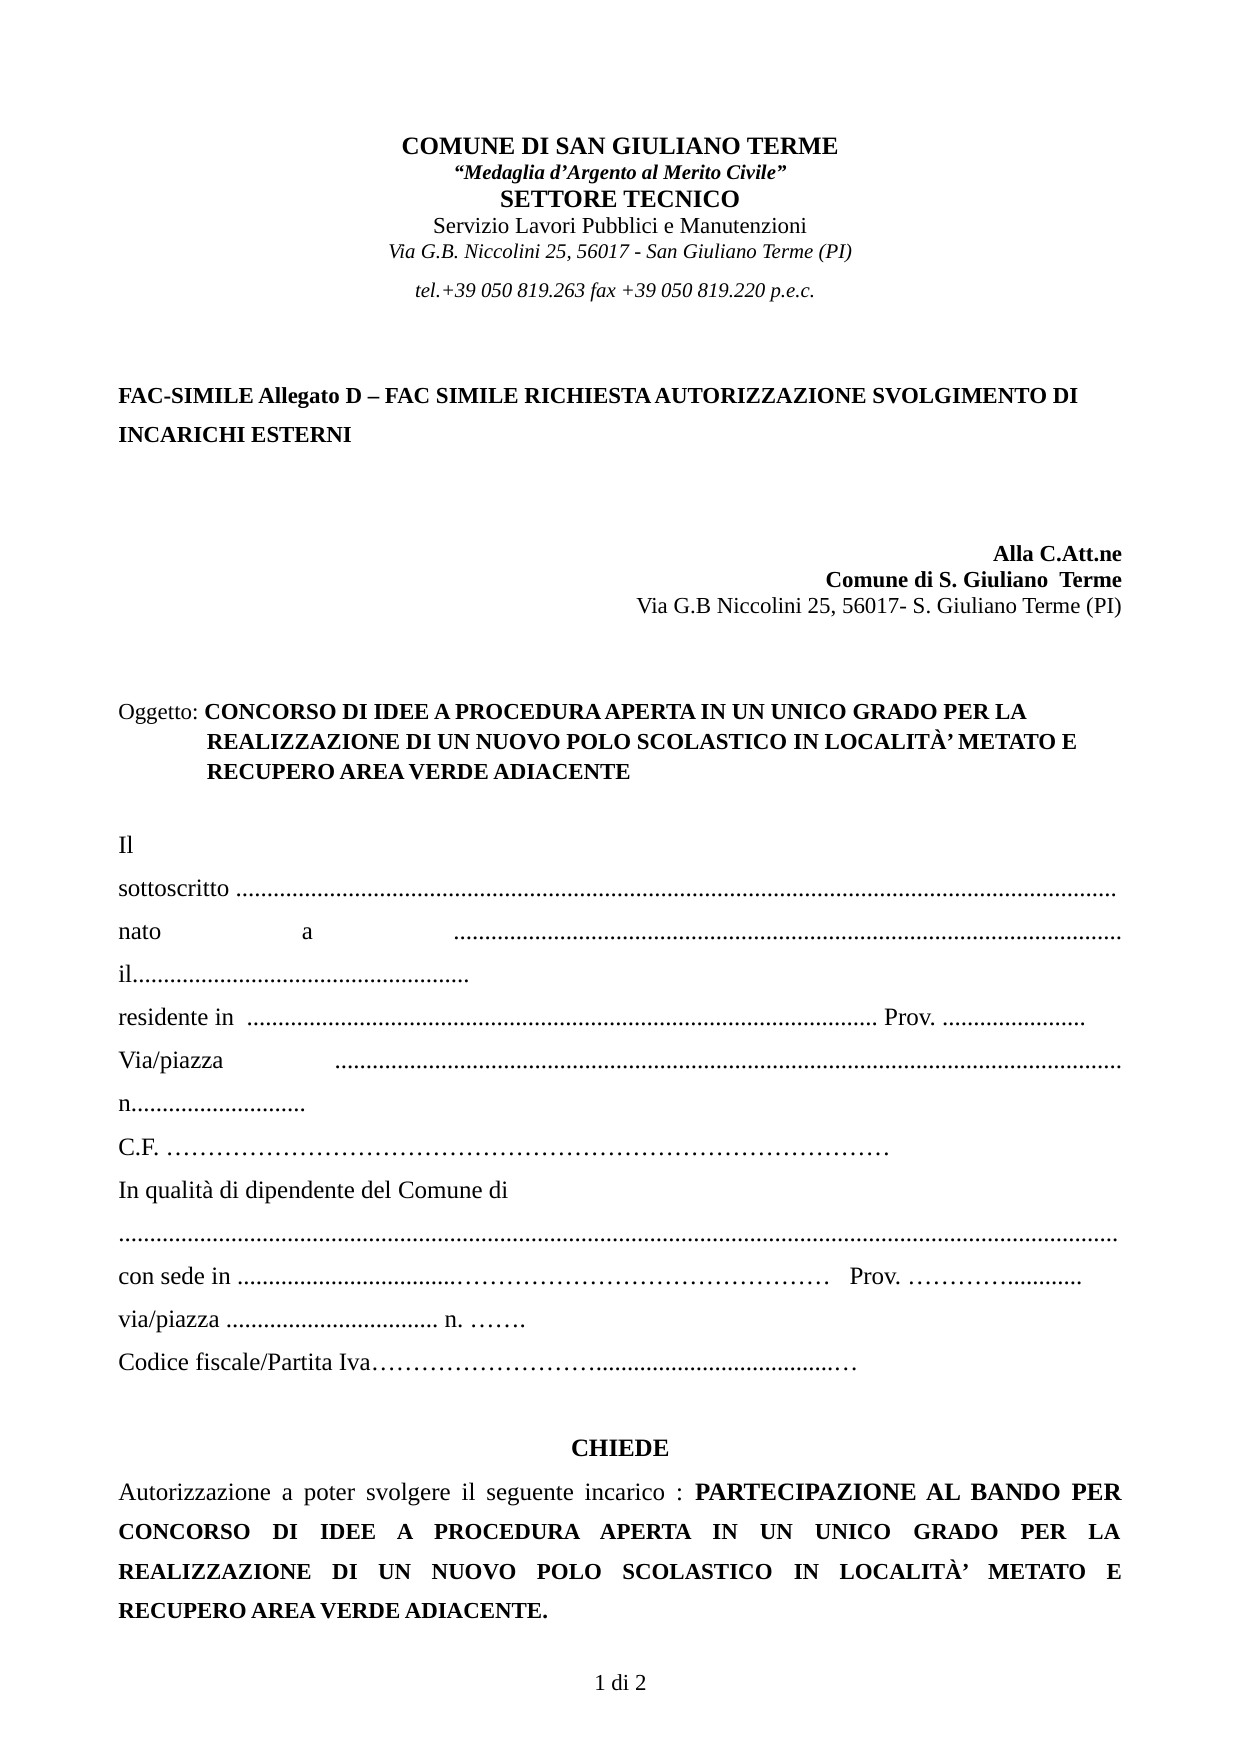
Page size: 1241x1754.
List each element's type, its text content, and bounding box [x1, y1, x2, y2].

text Codice fiscale/Partita Iva………………………......................................… [118, 1347, 1122, 1376]
text Il sottoscritto ............................................................................................................................................. [118, 830, 1122, 902]
text nato a ........................................................................................................... il...................................................... [118, 916, 1122, 988]
text In qualità di dipendente del Comune di [118, 1175, 1122, 1203]
text CHIEDE [118, 1433, 1122, 1462]
text residente in ..................................................................................................... Prov. ....................... [118, 1002, 1122, 1031]
text Via/piazza .............................................................................................................................. n............................ [118, 1045, 1122, 1117]
text Autorizzazione a poter svolgere il seguente incarico : PARTECIPAZIONE AL BANDO PER CONCORSO DI IDEE A PROCEDURA APERTA IN UN UNICO GRADO PER LA REALIZZAZIONE DI UN NUOVO POLO SCOLASTICO IN LOCALITÀ’ METATO E RECUPERO AREA VERDE ADIACENTE. [118, 1477, 1122, 1624]
text via/piazza .................................. n. ……. [118, 1304, 1122, 1333]
text C.F. …………………………………………………………………………… [118, 1132, 1122, 1160]
text FAC-SIMILE Allegato D – FAC SIMILE RICHIESTA AUTORIZZAZIONE SVOLGIMENTO DI INCARICHI ESTERNI [118, 382, 1122, 447]
text Oggetto: CONCORSO DI IDEE A PROCEDURA APERTA IN UN UNICO GRADO PER LA REALIZZAZIONE DI UN NUOVO POLO SCOLASTICO IN LOCALITÀ’ METATO E RECUPERO AREA VERDE ADIACENTE [118, 698, 1122, 784]
text Alla C.Att.ne [118, 540, 1122, 566]
text ................................................................................................................................................................ con sede in ...................................……………………………………… Prov. …………............ [118, 1218, 1122, 1290]
text Via G.B Niccolini 25, 56017- S. Giuliano Terme (PI) [118, 592, 1122, 619]
text Comune di S. Giuliano Terme [118, 566, 1122, 592]
